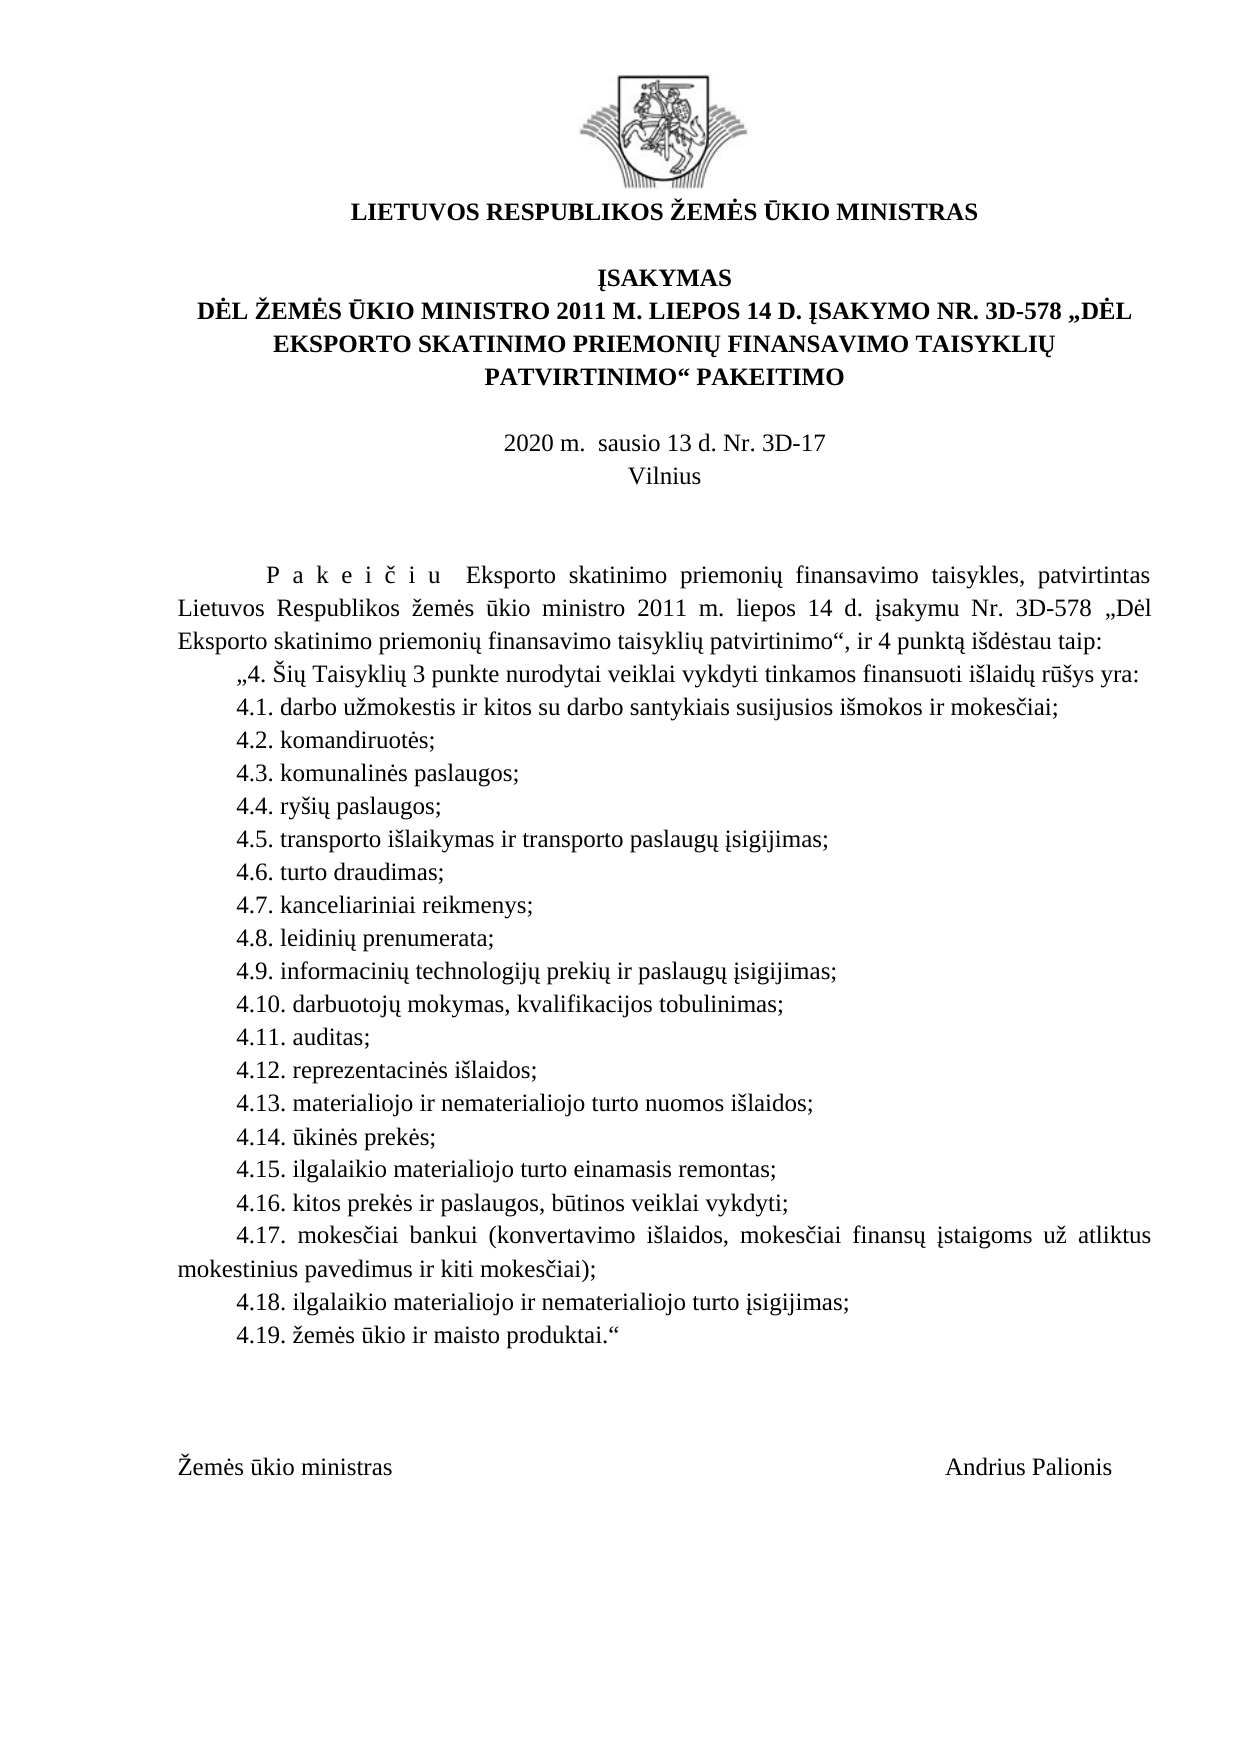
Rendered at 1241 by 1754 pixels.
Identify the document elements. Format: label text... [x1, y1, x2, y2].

text 4.2. komandiruotės; [177, 725, 1152, 754]
text 4.3. komunalinės paslaugos; [177, 758, 1152, 787]
text 4.11. auditas; [177, 1022, 1152, 1051]
text Žemės ūkio ministras Andrius Palionis [177, 1452, 1152, 1481]
text LIETUVOS RESPUBLIKOS ŽEMĖS ŪKIO MINISTRAS [177, 197, 1152, 226]
text P a k e i č i u Eksporto skatinimo priemonių finansavimo taisykles, patvirtintas Lietuvos Respublikos žemės ūkio ministro 2011 m. liepos 14 d. įsakymu Nr. 3D-578 „Dėl Eksporto skatinimo priemonių finansavimo taisyklių patvirtinimo“, ir 4 punktą išdėstau taip: [177, 560, 1152, 655]
text 4.17. mokesčiai bankui (konvertavimo išlaidos, mokesčiai finansų įstaigoms už atliktus mokestinius pavedimus ir kiti mokesčiai); [177, 1221, 1152, 1282]
text 4.4. ryšių paslaugos; [177, 791, 1152, 820]
text 4.8. leidinių prenumerata; [177, 923, 1152, 952]
text 4.14. ūkinės prekės; [177, 1122, 1152, 1150]
text 2020 m. sausio 13 d. Nr. 3D-17 [177, 428, 1152, 457]
text Vilnius [177, 461, 1152, 490]
text DĖL ŽEMĖS ŪKIO MINISTRO 2011 m. LIEPOS 14 d. įsakymo Nr. 3D-578 „DĖL EKSPORTO SKATINIMO PRIEMONIŲ FINANSAVIMO TAISYKLIŲ PATVIRTINIMO“ PAkeitimo [177, 296, 1152, 391]
text 4.1. darbo užmokestis ir kitos su darbo santykiais susijusios išmokos ir mokesčiai; [177, 692, 1152, 721]
text 4.19. žemės ūkio ir maisto produktai.“ [177, 1320, 1152, 1348]
text 4.18. ilgalaikio materialiojo ir nematerialiojo turto įsigijimas; [177, 1287, 1152, 1315]
text 4.13. materialiojo ir nematerialiojo turto nuomos išlaidos; [177, 1088, 1152, 1117]
text „4. Šių Taisyklių 3 punkte nurodytai veiklai vykdyti tinkamos finansuoti išlaidų rūšys yra: [177, 659, 1152, 688]
text 4.16. kitos prekės ir paslaugos, būtinos veiklai vykdyti; [177, 1188, 1152, 1216]
text ĮSAKYMAS [177, 263, 1152, 292]
text 4.15. ilgalaikio materialiojo turto einamasis remontas; [177, 1154, 1152, 1183]
text 4.12. reprezentacinės išlaidos; [177, 1056, 1152, 1084]
text 4.6. turto draudimas; [177, 857, 1152, 886]
text 4.9. informacinių technologijų prekių ir paslaugų įsigijimas; [177, 956, 1152, 985]
text 4.10. darbuotojų mokymas, kvalifikacijos tobulinimas; [177, 989, 1152, 1018]
text 4.7. kanceliariniai reikmenys; [177, 890, 1152, 919]
text 4.5. transporto išlaikymas ir transporto paslaugų įsigijimas; [177, 824, 1152, 853]
